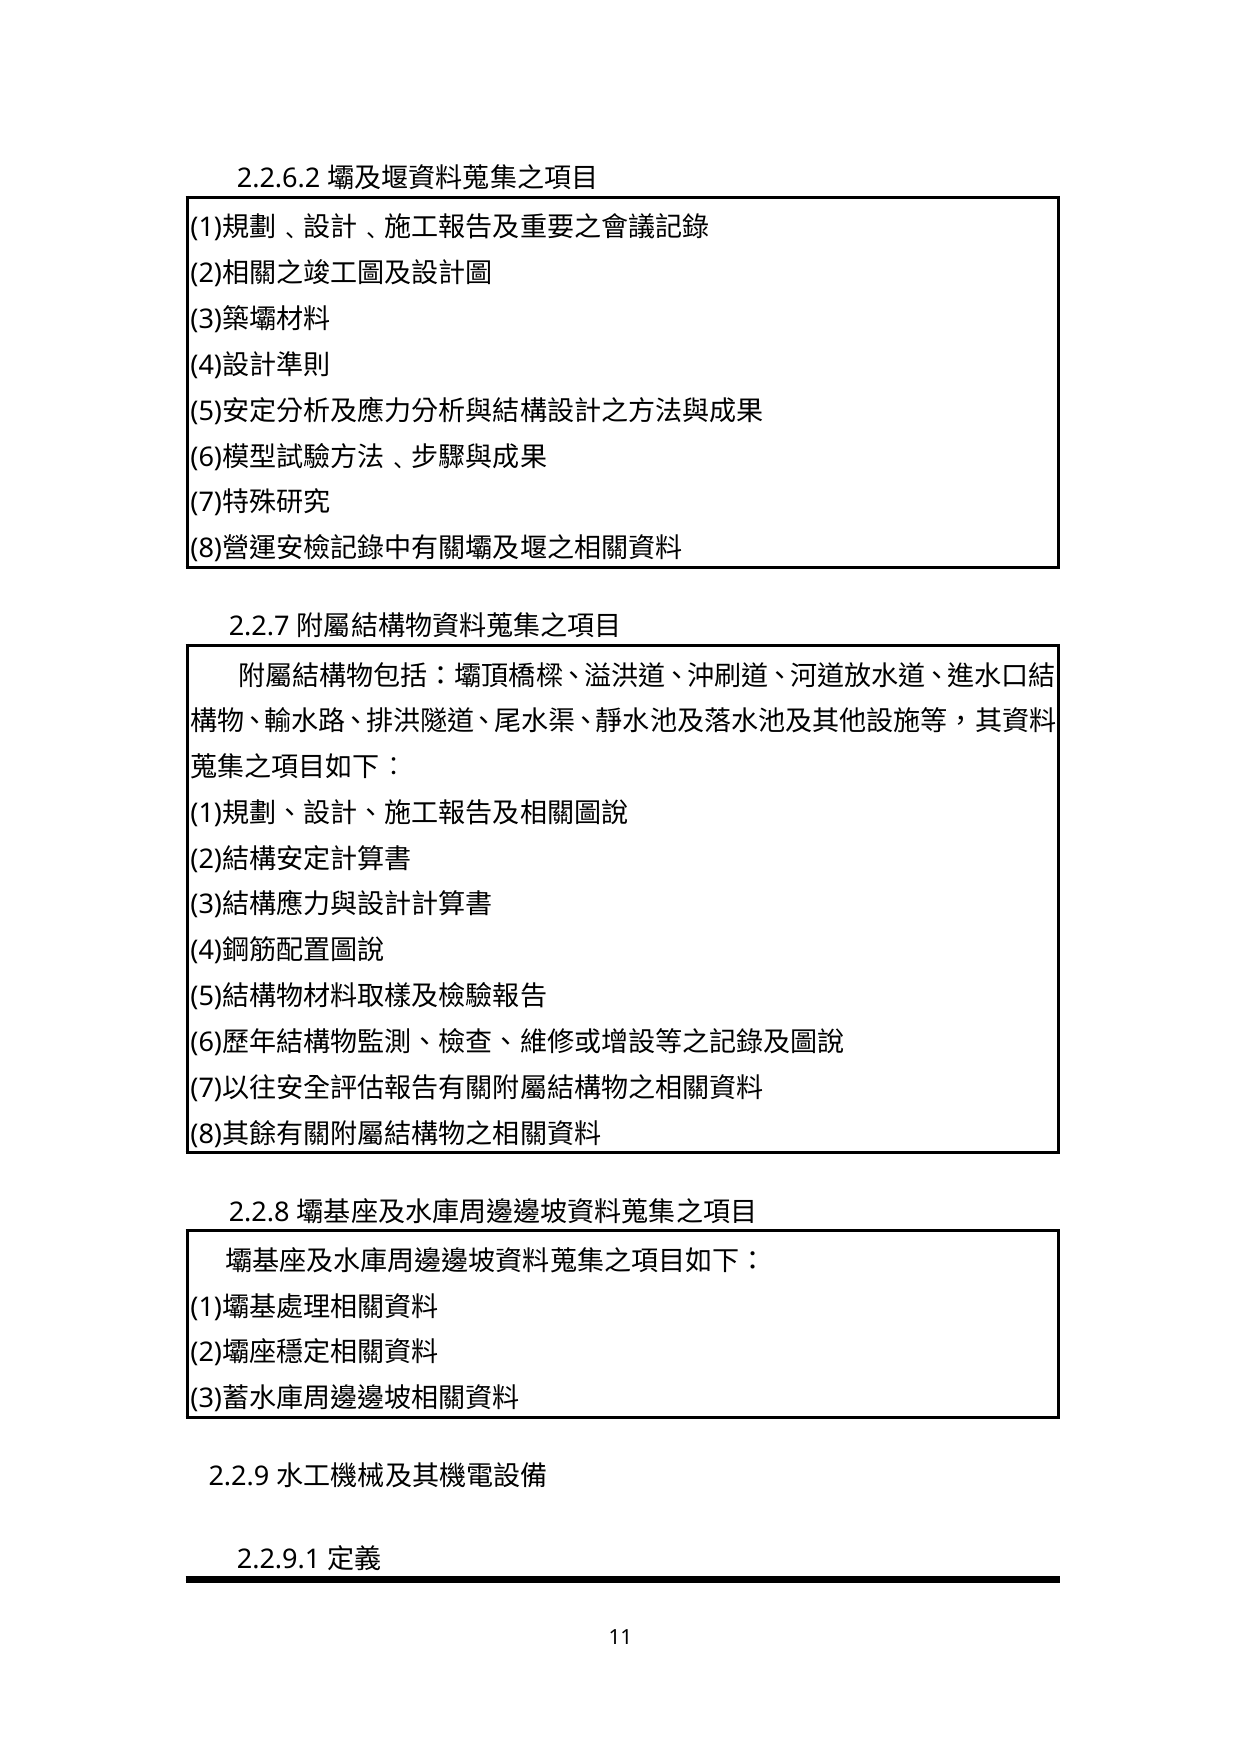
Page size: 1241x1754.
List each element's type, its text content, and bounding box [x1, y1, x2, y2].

text 2.2.6.2 壩及堰資料蒐集之項目 [187, 150, 1048, 196]
table_header 附屬結構物包括：壩頂橋樑、溢洪道、沖刷道、河道放水道、進水口結構物、輸水路、排洪隧道、尾水渠、靜水池及落水池及其他設施等，其資料蒐集之項目如下︰ (1)規劃、設計、施工報告及相關圖說 (2)結構安定計算書 (3)結構應力與設計計算書 (4)鋼筋配置圖說 (5)結構物材料取樣及檢驗報告 (6)歷年結構物監測、檢查、維修或增設等之記錄及圖說 (7)以往安全評估報告有關附屬結構物之相關資料 (8)其餘有關附屬結構物之相關資料 [189, 647, 1057, 1151]
subtitle 2.2.7 附屬結構物資料蒐集之項目 [228, 569, 1053, 644]
text 2.2.9.1 定義 [187, 1531, 1053, 1576]
table_header (1)規劃﹑設計﹑施工報告及重要之會議記錄 (2)相關之竣工圖及設計圖 (3)築壩材料 (4)設計準則 (5)安定分析及應力分析與結構設計之方法與成果 (6)模型試驗方法﹑步驟與成果 (7)特殊研究 (8)營運安檢記錄中有關壩及堰之相關資料 [189, 199, 1057, 566]
table_header 壩基座及水庫周邊邊坡資料蒐集之項目如下： (1)壩基處理相關資料 (2)壩座穩定相關資料 (3)蓄水庫周邊邊坡相關資料 [189, 1232, 1057, 1416]
subtitle 2.2.9 水工機械及其機電設備 [187, 1419, 1053, 1494]
subtitle 2.2.8 壩基座及水庫周邊邊坡資料蒐集之項目 [228, 1154, 1053, 1229]
